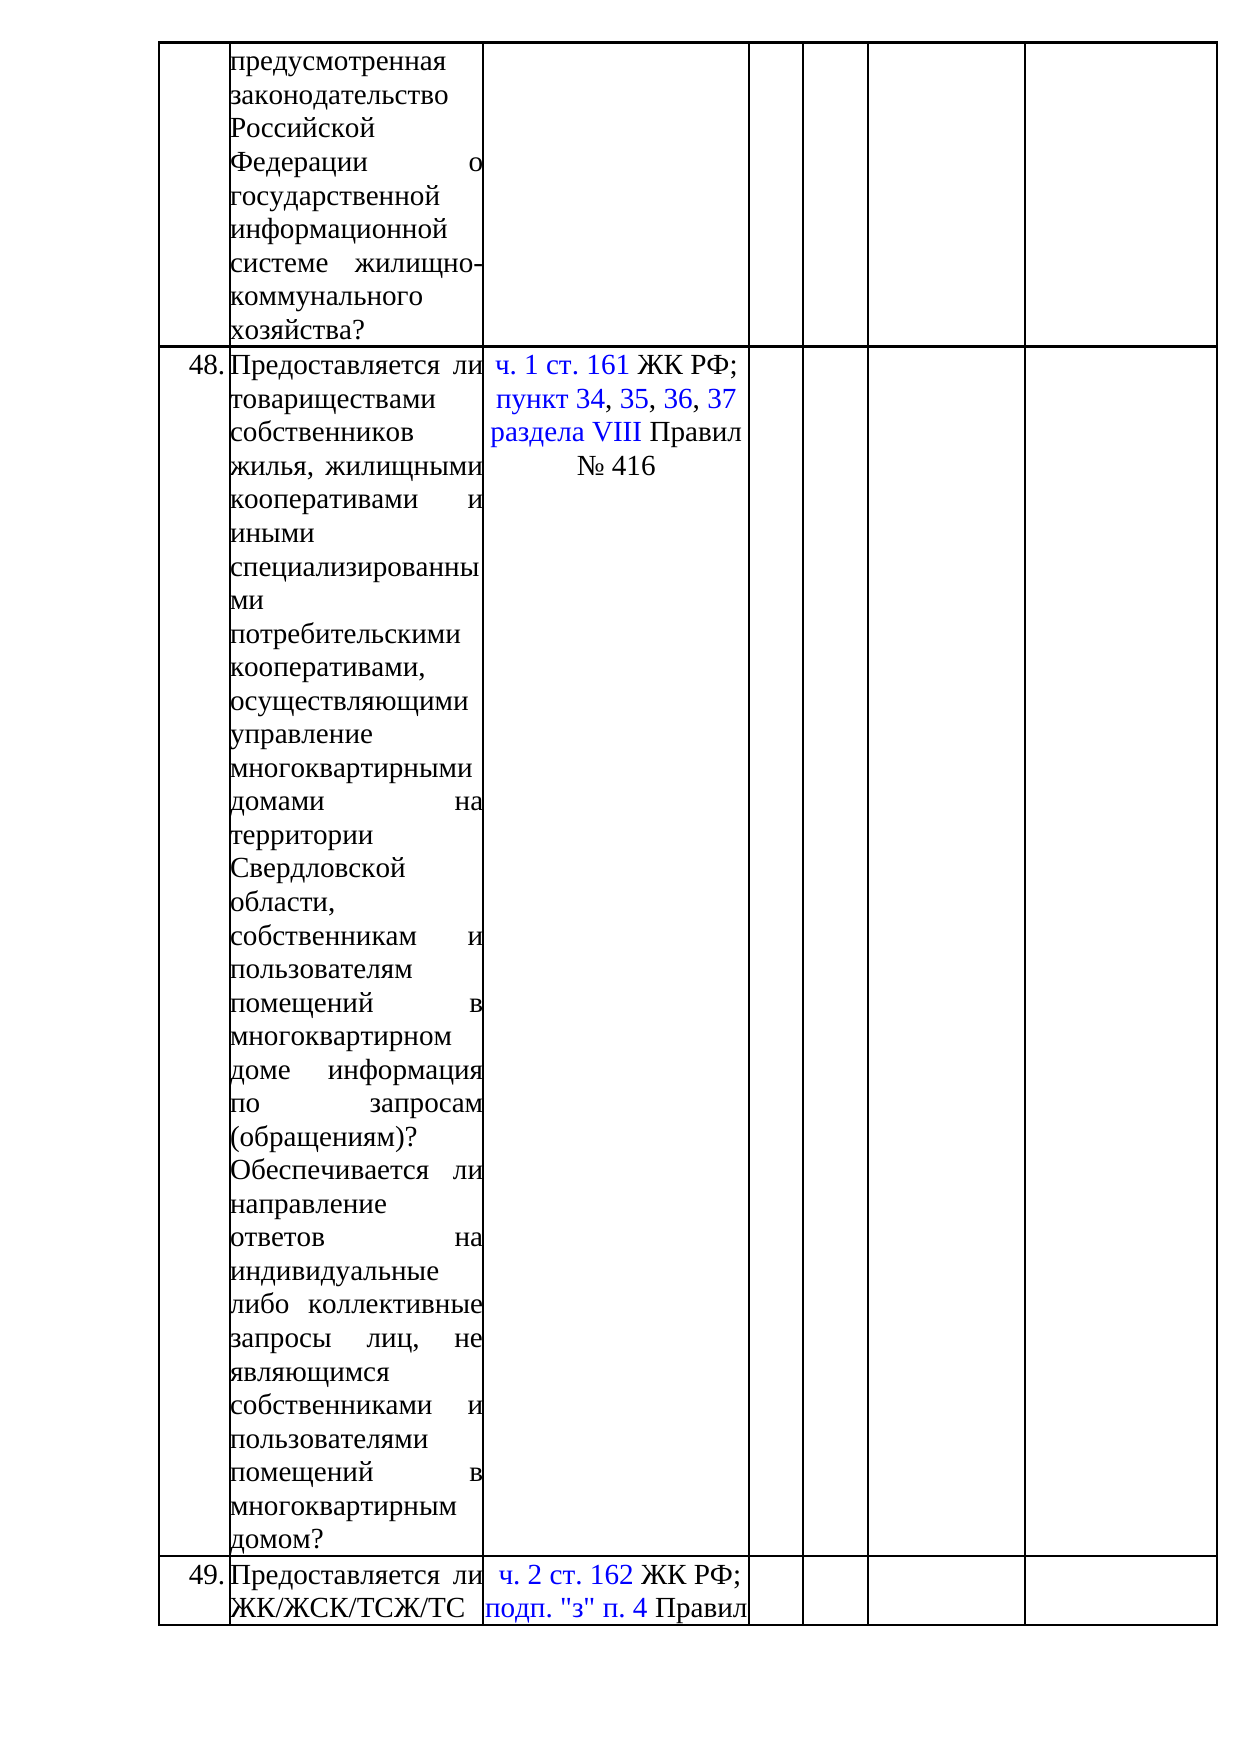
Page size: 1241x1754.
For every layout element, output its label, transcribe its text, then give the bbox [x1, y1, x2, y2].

table_cell [1026, 1557, 1216, 1624]
table_cell [804, 44, 867, 345]
table_cell [160, 44, 229, 345]
table_cell [750, 348, 802, 1555]
table_cell [1026, 44, 1216, 345]
table_cell предусмотренная законодательство Российской Федерации о государственной информационной системе жилищно-коммунального хозяйства? [231, 44, 482, 345]
table_cell [160, 1557, 229, 1624]
table_cell ч. 2 ст. 162 ЖК РФ; подп. "з" п. 4 Правил [484, 1557, 748, 1624]
table_cell [484, 44, 748, 345]
table_cell [750, 1557, 802, 1624]
table_cell Предоставляется ли ЖК/ЖСК/ТСЖ/ТС [231, 1557, 482, 1624]
table_cell [869, 348, 1024, 1555]
table_cell [160, 348, 229, 1555]
table_cell [804, 1557, 867, 1624]
table_cell [750, 44, 802, 345]
table_cell ч. 1 ст. 161 ЖК РФ; пункт 34, 35, 36, 37 раздела VIII Правил № 416 [484, 348, 748, 1555]
table_cell Предоставляется ли товариществами собственников жилья, жилищными кооперативами и иными специализированными потребительскими кооперативами, осуществляющими управление многоквартирными домами на территории Свердловской области, собственникам и пользователям помещений в многоквартирном доме информация по запросам (обращениям)? Обеспечивается ли направление ответов на индивидуальные либо коллективные запросы лиц, не являющимся собственниками и пользователями помещений в многоквартирным домом? [231, 348, 482, 1555]
table_cell [869, 44, 1024, 345]
table_cell [1026, 348, 1216, 1555]
table_cell [804, 348, 867, 1555]
table_cell [869, 1557, 1024, 1624]
